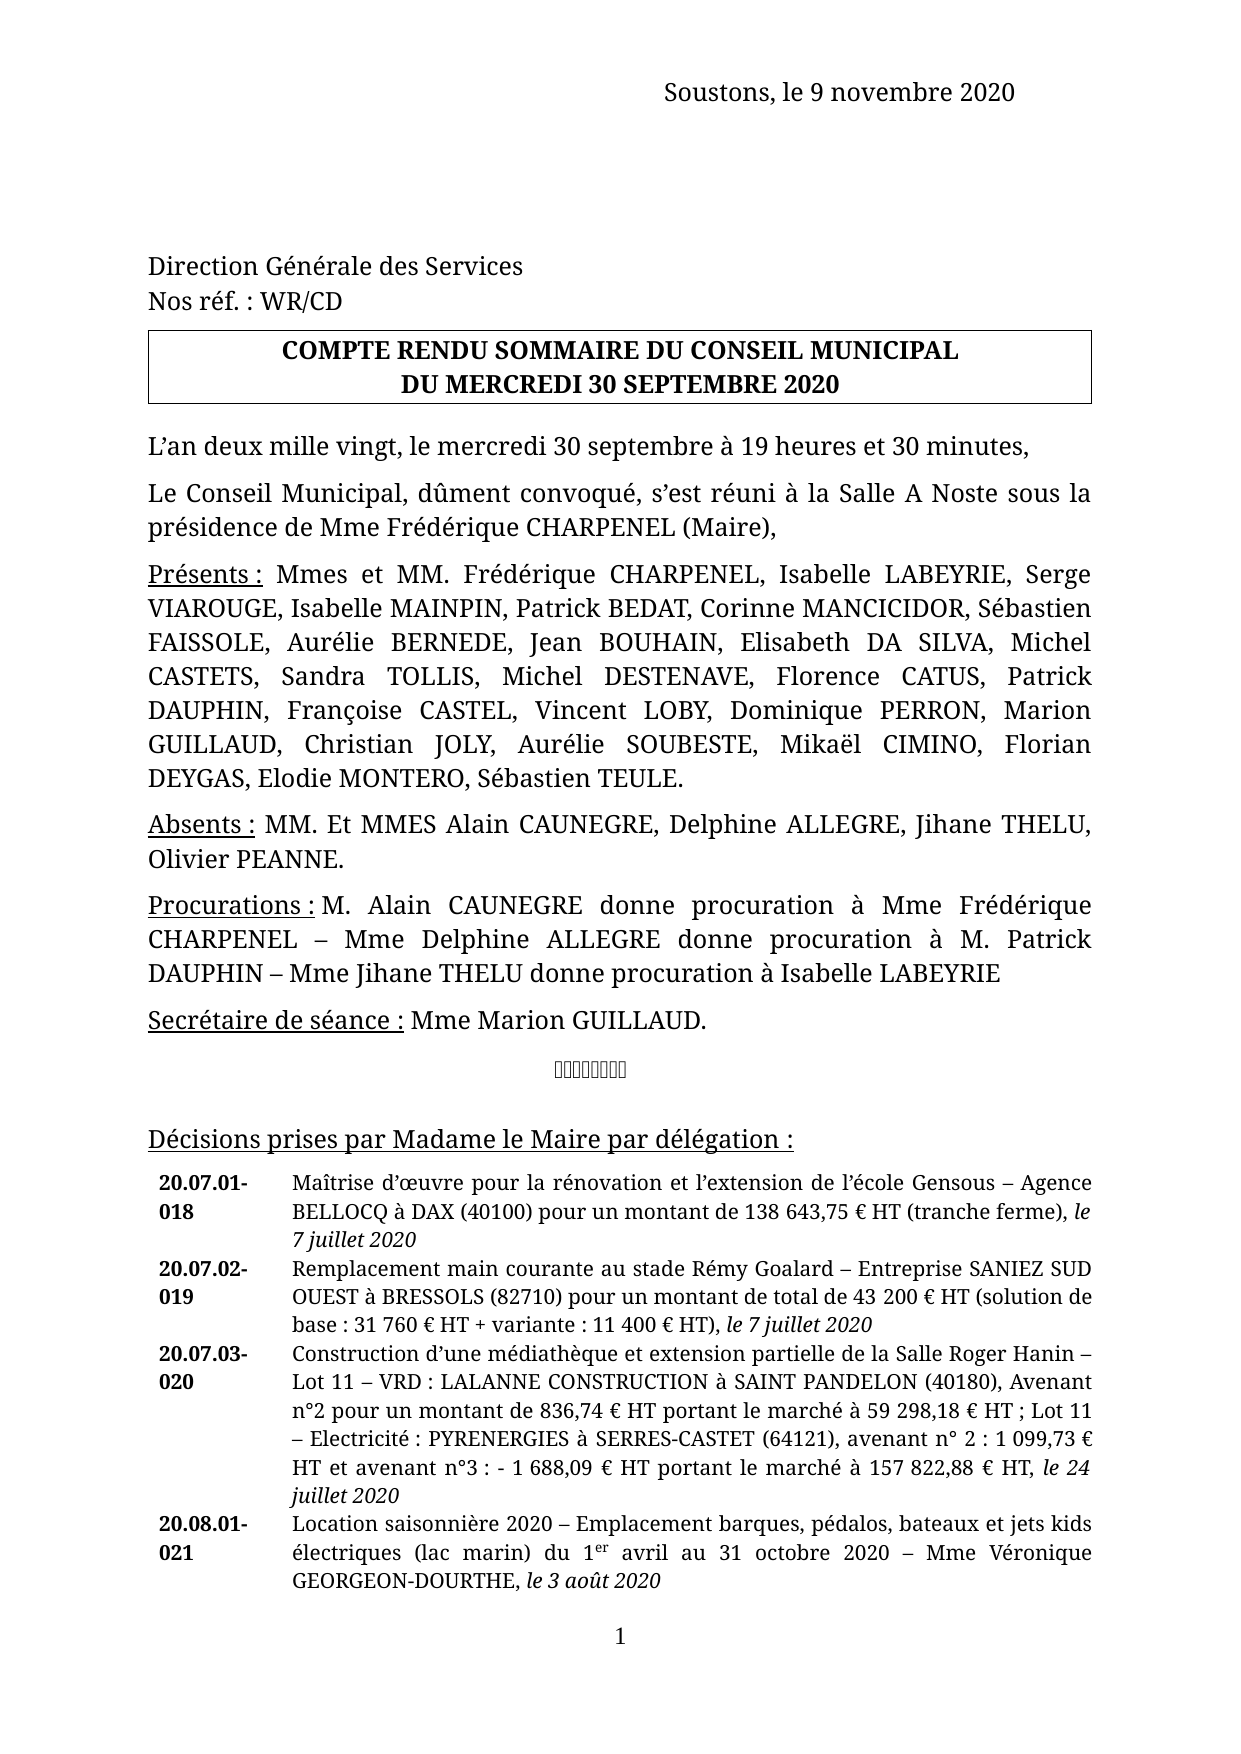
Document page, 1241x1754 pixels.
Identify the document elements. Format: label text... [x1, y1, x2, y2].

table_cell Construction d’une médiathèque et extension partielle de la Salle Roger Hanin – Lot 11 – VRD : LALANNE CONSTRUCTION à SAINT PANDELON (40180), Avenant n°2 pour un montant de 836,74 € HT portant le marché à 59 298,18 € HT ; Lot 11 – Electricité : PYRENERGIES à SERRES-CASTET (64121), avenant n° 2 : 1 099,73 € HT et avenant n°3 : - 1 688,09 € HT portant le marché à 157 822,88 € HT, le 24 juillet 2020 [281, 1339, 1104, 1509]
table_cell 20.07.03-020 [148, 1339, 281, 1509]
table_cell Remplacement main courante au stade Rémy Goalard – Entreprise SANIEZ SUD OUEST à BRESSOLS (82710) pour un montant de total de 43 200 € HT (solution de base : 31 760 € HT + variante : 11 400 € HT), le 7 juillet 2020 [281, 1254, 1104, 1339]
text Décisions prises par Madame le Maire par délégation : [148, 1122, 1092, 1156]
text COMPTE RENDU SOMMAIRE DU CONSEIL MUNICIPAL [149, 331, 1091, 364]
table_cell Location saisonnière 2020 – Emplacement barques, pédalos, bateaux et jets kids électriques (lac marin) du 1er avril au 31 octobre 2020 – Mme Véronique GEORGEON-DOURTHE, le 3 août 2020 [281, 1510, 1104, 1595]
text Soustons, le 9 novembre 2020 [148, 75, 1092, 109]
text Présents : Mmes et MM. Frédérique CHARPENEL, Isabelle LABEYRIE, Serge VIAROUGE, Isabelle MAINPIN, Patrick BEDAT, Corinne MANCICIDOR, Sébastien FAISSOLE, Aurélie BERNEDE, Jean BOUHAIN, Elisabeth DA SILVA, Michel CASTETS, Sandra TOLLIS, Michel DESTENAVE, Florence CATUS, Patrick DAUPHIN, Françoise CASTEL, Vincent LOBY, Dominique PERRON, Marion GUILLAUD, Christian JOLY, Aurélie SOUBESTE, Mikaël CIMINO, Florian DEYGAS, Elodie MONTERO, Sébastien TEULE. [148, 556, 1092, 795]
text  [148, 1062, 1092, 1084]
text Secrétaire de séance : Mme Marion GUILLAUD. [148, 1002, 1092, 1037]
text Absents : MM. Et MMES Alain CAUNEGRE, Delphine ALLEGRE, Jihane THELU, Olivier PEANNE. [148, 807, 1092, 875]
table_header 20.07.01-018 [148, 1168, 281, 1254]
table_cell 20.07.02-019 [148, 1254, 281, 1339]
text DU MERCREDI 30 SEPTEMBRE 2020 [149, 364, 1091, 403]
text Direction Générale des Services [148, 249, 1092, 283]
text L’an deux mille vingt, le mercredi 30 septembre à 19 heures et 30 minutes, [148, 429, 1092, 463]
text Le Conseil Municipal, dûment convoqué, s’est réuni à la Salle A Noste sous la présidence de Mme Frédérique CHARPENEL (Maire), [148, 476, 1092, 544]
text Procurations : M. Alain CAUNEGRE donne procuration à Mme Frédérique CHARPENEL – Mme Delphine ALLEGRE donne procuration à M. Patrick DAUPHIN – Mme Jihane THELU donne procuration à Isabelle LABEYRIE [148, 888, 1092, 990]
table_cell 20.08.01-021 [148, 1510, 281, 1595]
text Nos réf. : WR/CD [148, 283, 1092, 317]
table_header Maîtrise d’œuvre pour la rénovation et l’extension de l’école Gensous – Agence BELLOCQ à DAX (40100) pour un montant de 138 643,75 € HT (tranche ferme), le 7 juillet 2020 [281, 1168, 1104, 1254]
